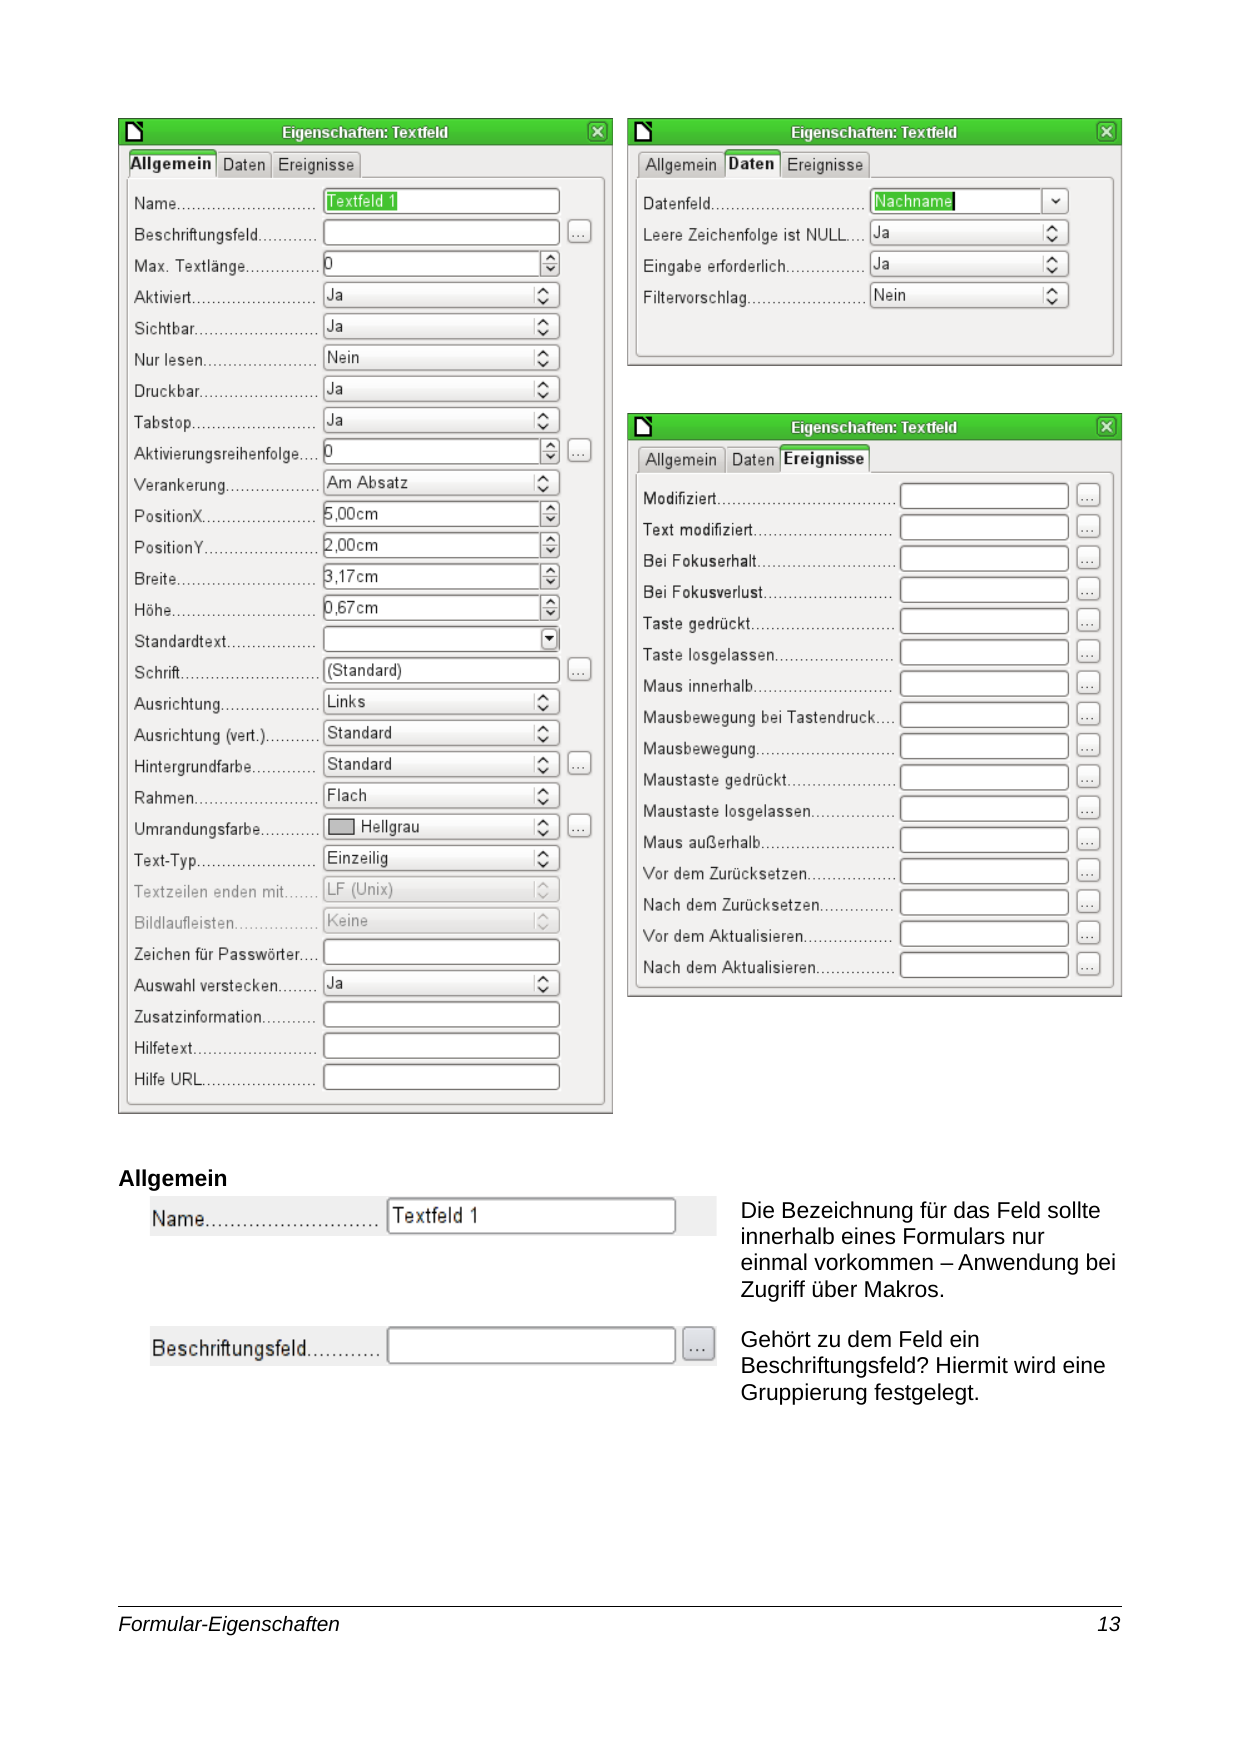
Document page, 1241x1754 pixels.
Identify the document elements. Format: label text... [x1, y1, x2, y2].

table_cell [144, 1320, 734, 1423]
picture [149, 1326, 717, 1366]
picture [627, 413, 1123, 997]
list Allgemein [118, 1164, 1122, 1191]
table_cell Gehört zu dem Feld ein Beschriftungsfeld? Hiermit wird eine Gruppierung festgelegt. [735, 1320, 1122, 1423]
table_header Die Bezeichnung für das Feld sollte innerhalb eines Formulars nur einmal vorkommen – Anwendung bei Zugriff über Makros. [735, 1191, 1122, 1320]
table_header [144, 1191, 734, 1320]
picture [149, 1196, 717, 1236]
picture [627, 118, 1123, 366]
picture [118, 118, 613, 1114]
